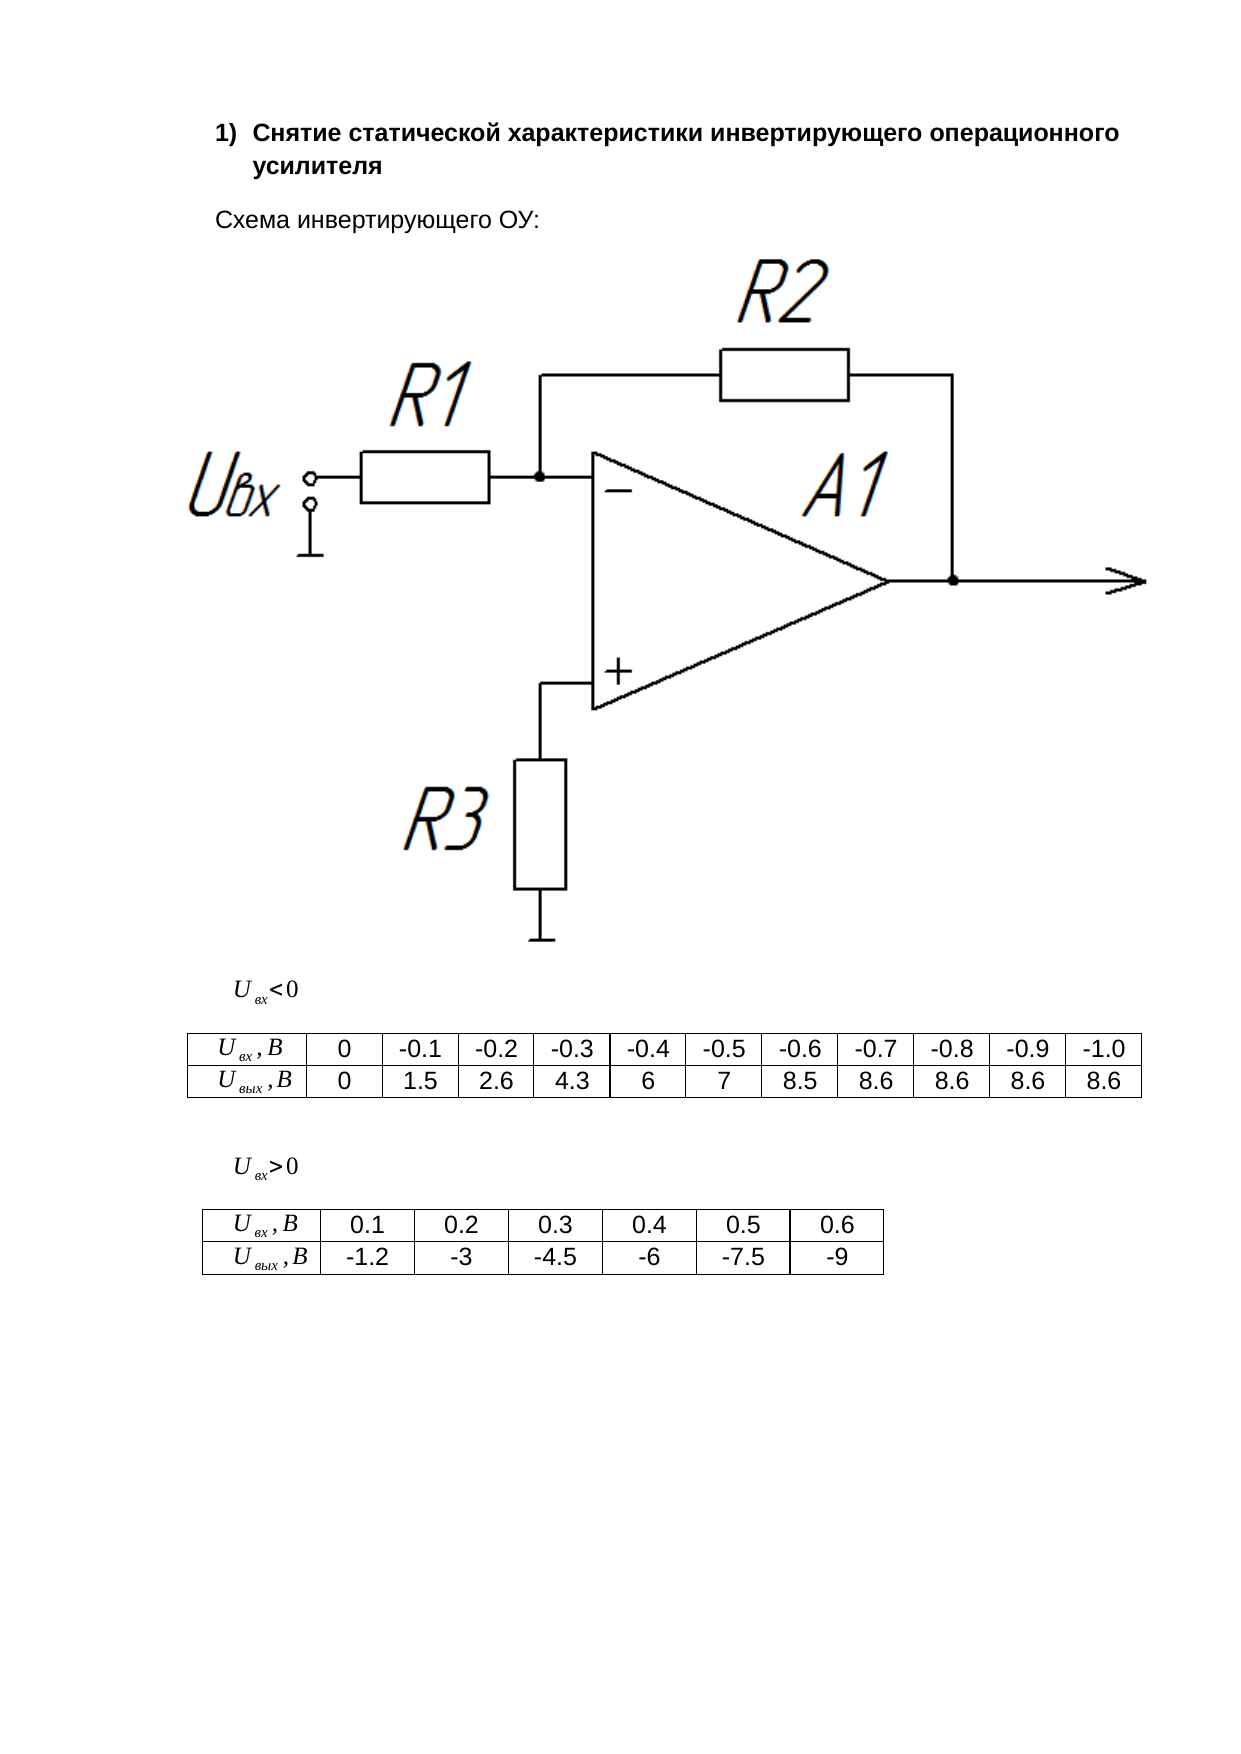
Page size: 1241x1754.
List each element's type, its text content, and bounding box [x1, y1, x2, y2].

table_header -0.6 [762, 1034, 837, 1065]
table_cell 7 [686, 1066, 761, 1097]
table_cell 8.5 [762, 1066, 837, 1097]
table_cell -4.5 [509, 1242, 602, 1274]
table_header -0.4 [611, 1034, 685, 1065]
table_cell [188, 1066, 306, 1097]
table_header 0.6 [791, 1210, 883, 1241]
table_header -1.0 [1066, 1034, 1141, 1065]
table_header -0.5 [686, 1034, 761, 1065]
table_cell 1.5 [383, 1066, 458, 1097]
table_header [203, 1210, 320, 1241]
table_header 0.1 [321, 1210, 414, 1241]
table_header [188, 1034, 306, 1065]
picture [181, 258, 1157, 951]
list Снятие статической характеристики инвертирующего операционного усилителя [215, 118, 1152, 180]
table_header -0.9 [990, 1034, 1065, 1065]
table_header 0.3 [509, 1210, 602, 1241]
table_cell -7.5 [697, 1242, 789, 1274]
table_cell 8.6 [990, 1066, 1065, 1097]
table_header 0.4 [603, 1210, 696, 1241]
table_cell -6 [603, 1242, 696, 1274]
table_header 0.5 [697, 1210, 789, 1241]
table_header -0.1 [383, 1034, 458, 1065]
table_cell -3 [415, 1242, 508, 1274]
table_cell 6 [611, 1066, 685, 1097]
table_header -0.3 [534, 1034, 609, 1065]
table_header 0.2 [415, 1210, 508, 1241]
table_cell [203, 1242, 320, 1274]
table_cell 0 [307, 1066, 382, 1097]
table_cell 8.6 [1066, 1066, 1141, 1097]
text Схема инвертирующего ОУ: [215, 205, 1152, 234]
table_header -0.2 [459, 1034, 533, 1065]
table_cell -9 [791, 1242, 883, 1274]
table_cell 2.6 [459, 1066, 533, 1097]
table_cell 8.6 [914, 1066, 989, 1097]
table_cell 8.6 [838, 1066, 913, 1097]
table_header -0.7 [838, 1034, 913, 1065]
table_header 0 [307, 1034, 382, 1065]
table_cell 4.3 [534, 1066, 609, 1097]
table_header -0.8 [914, 1034, 989, 1065]
table_cell -1.2 [321, 1242, 414, 1274]
